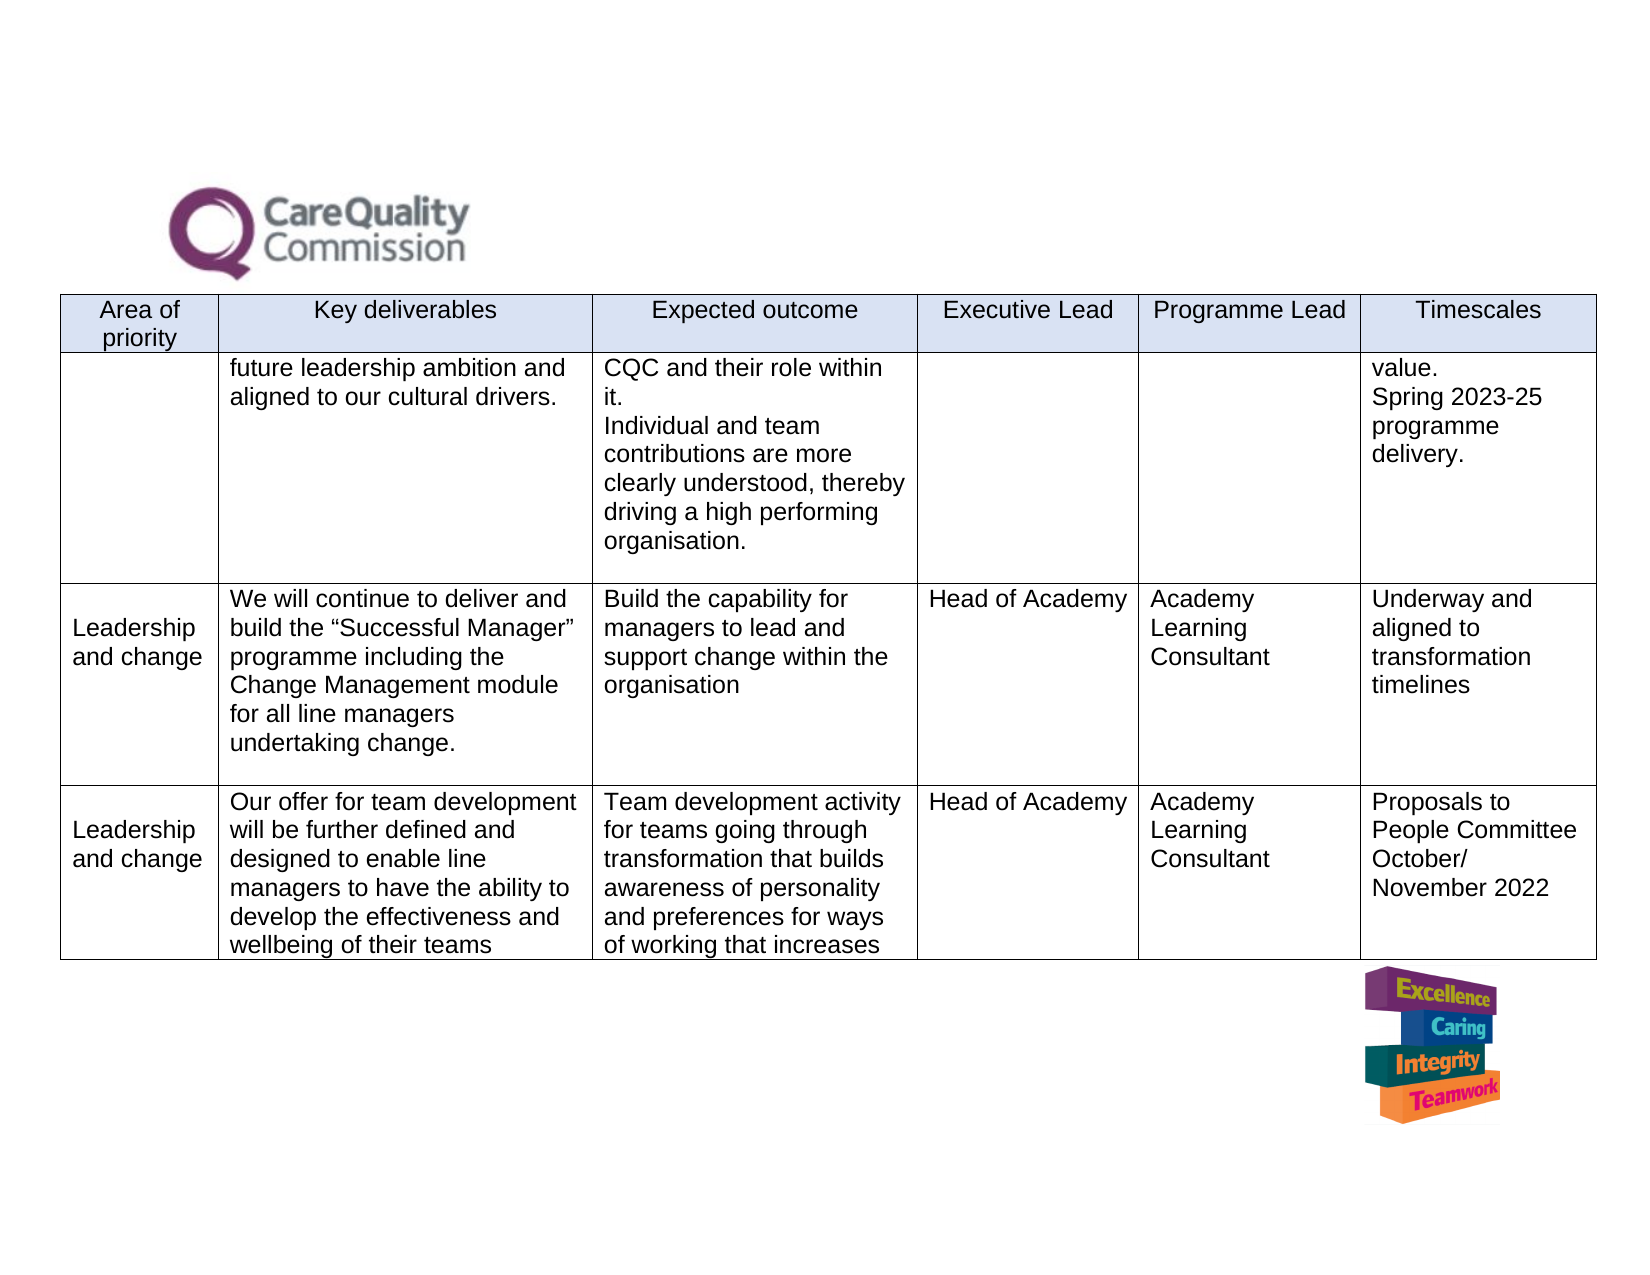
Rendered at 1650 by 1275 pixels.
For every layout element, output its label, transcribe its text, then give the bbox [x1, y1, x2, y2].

table_header Expected outcome [593, 295, 917, 352]
table_cell Leadership and change [61, 584, 218, 785]
table_cell Build the capability for managers to lead and support change within the organisation [593, 584, 917, 785]
table_cell Academy Learning Consultant [1139, 786, 1360, 959]
table_cell [1139, 353, 1360, 583]
table_cell Underway and aligned to transformation timelines [1361, 584, 1596, 785]
table_cell We will continue to deliver and build the “Successful Manager” programme including the Change Management module for all line managers undertaking change. [219, 584, 592, 785]
table_cell Leadership and change [61, 786, 218, 959]
table_cell Head of Academy [918, 786, 1138, 959]
table_cell CQC and their role within it. Individual and team contributions are more clearly understood, thereby driving a high performing organisation. [593, 353, 917, 583]
table_cell Head of Academy [918, 584, 1138, 785]
table_header Executive Lead [918, 295, 1138, 352]
table_header Programme Lead [1139, 295, 1360, 352]
table_cell Proposals to People Committee October/ November 2022 [1361, 786, 1596, 959]
table_cell value. Spring 2023-25 programme delivery. [1361, 353, 1596, 583]
table_header Key deliverables [219, 295, 592, 352]
table_header Area of priority [61, 295, 218, 352]
table_cell Our offer for team development will be further defined and designed to enable line managers to have the ability to develop the effectiveness and wellbeing of their teams [219, 786, 592, 959]
table_cell future leadership ambition and aligned to our cultural drivers. [219, 353, 592, 583]
table_header Timescales [1361, 295, 1596, 352]
table_cell Team development activity for teams going through transformation that builds awareness of personality and preferences for ways of working that increases [593, 786, 917, 959]
table_cell [918, 353, 1138, 583]
table_cell [61, 353, 218, 583]
table_cell Academy Learning Consultant [1139, 584, 1360, 785]
